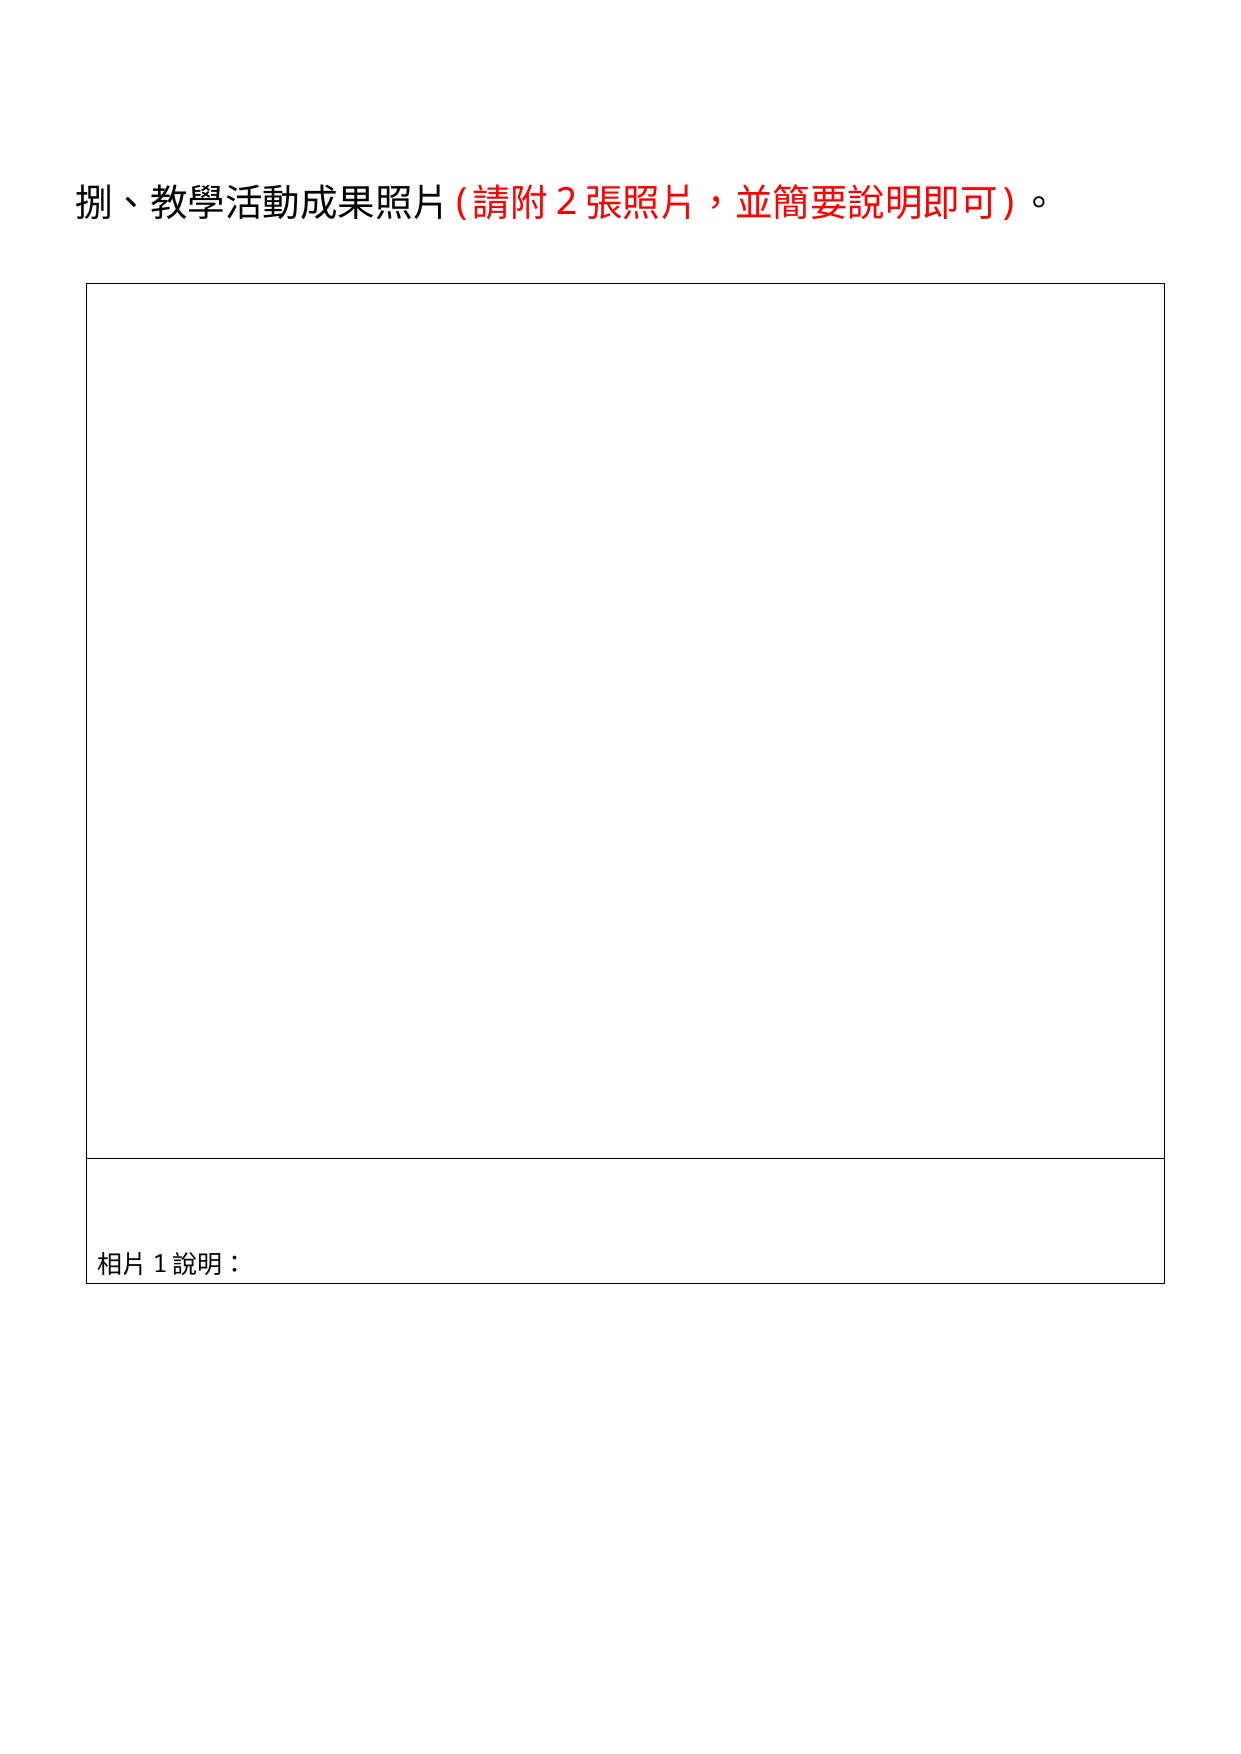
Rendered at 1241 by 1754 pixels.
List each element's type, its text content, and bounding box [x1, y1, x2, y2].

table_cell 相片1說明： [87, 1159, 1164, 1283]
text 捌、教學活動成果照片(請附2張照片，並簡要說明即可)。 [75, 158, 1165, 221]
table_header [87, 284, 1164, 1158]
